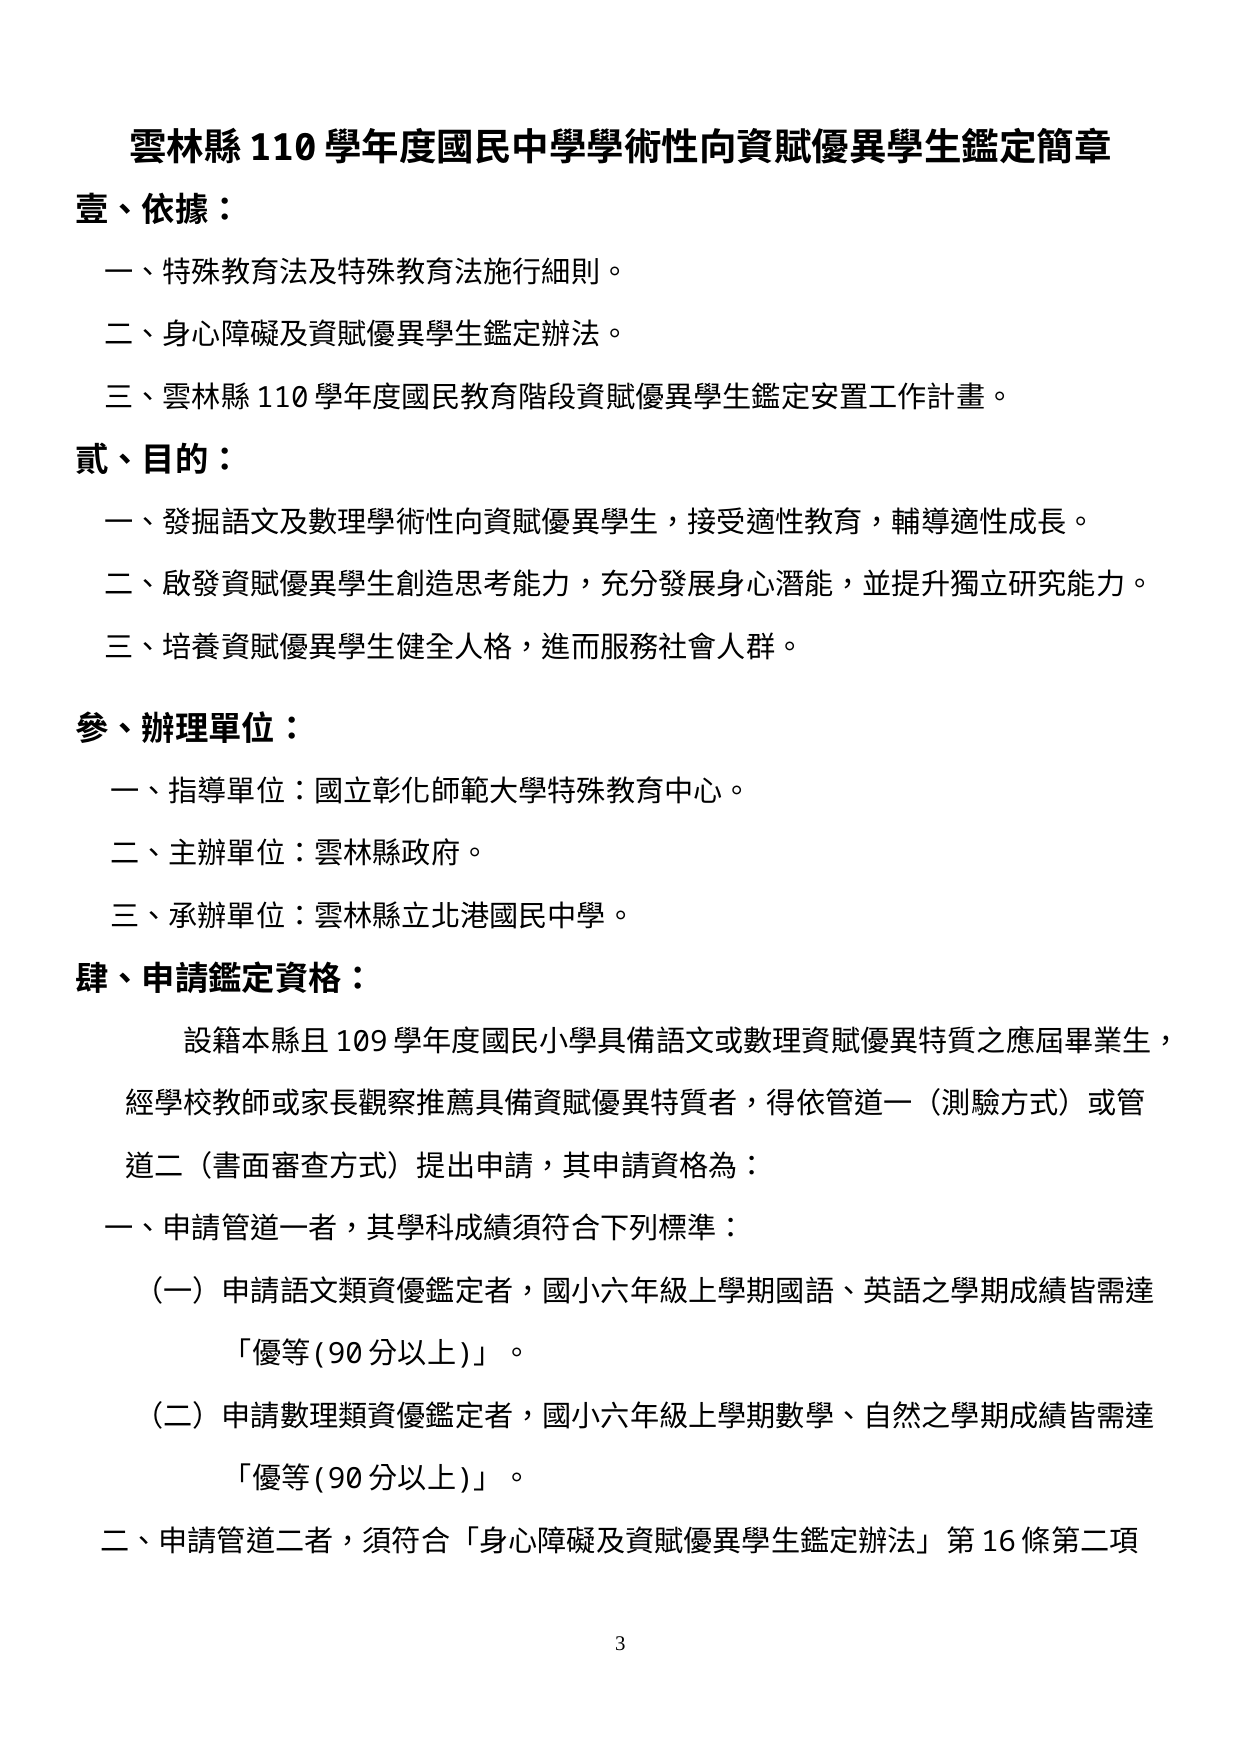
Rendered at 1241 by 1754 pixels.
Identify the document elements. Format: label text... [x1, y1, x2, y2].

text 壹、依據： [75, 165, 1165, 228]
text 一、申請管道一者，其學科成績須符合下列標準： [75, 1184, 1165, 1247]
text 參、辦理單位： [75, 684, 1165, 747]
text 設籍本縣且109學年度國民小學具備語文或數理資賦優異特質之應屆畢業生，經學校教師或家長觀察推薦具備資賦優異特質者，得依管道一（測驗方式）或管道二（書面審查方式）提出申請，其申請資格為： [125, 997, 1165, 1184]
text 三、培養資賦優異學生健全人格，進而服務社會人群。 [75, 603, 1165, 665]
text 二、主辦單位：雲林縣政府。 [75, 809, 1165, 872]
text 雲林縣110學年度國民中學學術性向資賦優異學生鑑定簡章 [75, 103, 1165, 165]
text 一、指導單位：國立彰化師範大學特殊教育中心。 [75, 747, 1165, 809]
text 三、承辦單位：雲林縣立北港國民中學。 [75, 872, 1165, 934]
text 三、雲林縣110學年度國民教育階段資賦優異學生鑑定安置工作計畫。 [75, 353, 1165, 415]
text 一、發掘語文及數理學術性向資賦優異學生，接受適性教育，輔導適性成長。 [75, 478, 1165, 540]
text 二、申請管道二者，須符合「身心障礙及資賦優異學生鑑定辦法」第16條第二項 [100, 1497, 1165, 1559]
text 貳、目的： [75, 415, 1165, 478]
text （二）申請數理類資優鑑定者，國小六年級上學期數學、自然之學期成績皆需達「優等(90分以上)」。 [134, 1372, 1165, 1497]
text 一、特殊教育法及特殊教育法施行細則。 [75, 228, 1165, 290]
text 二、啟發資賦優異學生創造思考能力，充分發展身心潛能，並提升獨立研究能力。 [75, 540, 1165, 603]
text 肆、申請鑑定資格： [75, 934, 1165, 997]
text 二、身心障礙及資賦優異學生鑑定辦法。 [75, 290, 1165, 353]
text （一）申請語文類資優鑑定者，國小六年級上學期國語、英語之學期成績皆需達「優等(90分以上)」。 [134, 1247, 1165, 1372]
